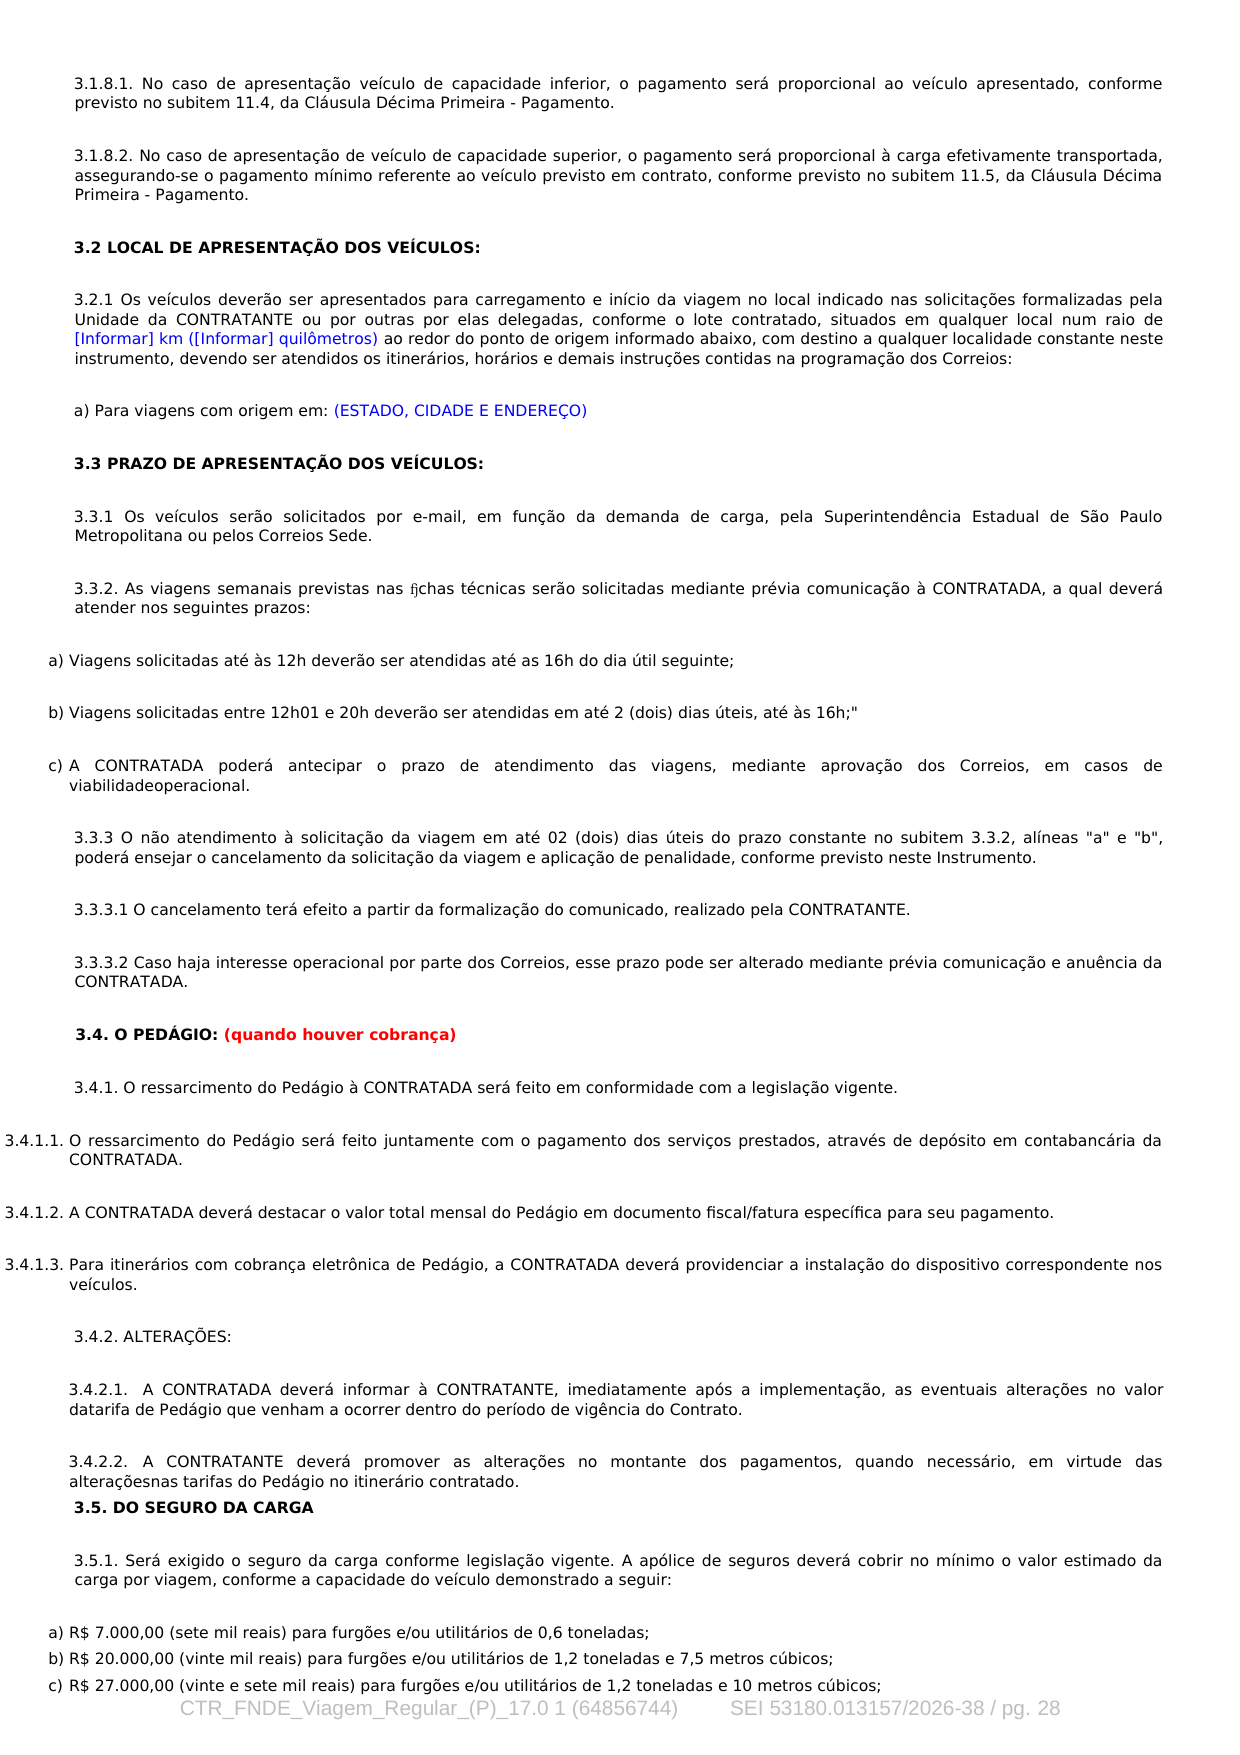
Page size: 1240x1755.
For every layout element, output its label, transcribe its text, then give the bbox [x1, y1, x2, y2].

text 3.4.2. ALTERAÇÕES: [74, 1328, 1165, 1347]
text 3.4. O PEDÁGIO: (quando houver cobrança) [75, 1026, 1192, 1044]
text 3.1.8.1. No caso de apresentação veículo de capacidade inferior, o pagamento será proporcional ao veículo apresentado, conforme previsto no subitem 11.4, da Cláusula Décima Primeira - Pagamento. [74, 75, 1165, 113]
list O ressarcimento do Pedágio será feito juntamente com o pagamento dos serviços prestados, através de depósito em contabancária da CONTRATADA. [4, 1132, 1165, 1169]
list Para itinerários com cobrança eletrônica de Pedágio, a CONTRATADA deverá providenciar a instalação do dispositivo correspondente nos veículos. [4, 1256, 1165, 1294]
list A CONTRATADA deverá informar à CONTRATANTE, imediatamente após a implementação, as eventuais alterações no valor datarifa de Pedágio que venham a ocorrer dentro do período de vigência do Contrato. [68, 1381, 1165, 1419]
text 3.2 LOCAL DE APRESENTAÇÃO DOS VEÍCULOS: [74, 239, 1192, 257]
text 3.1.8.2. No caso de apresentação de veículo de capacidade superior, o pagamento será proporcional à carga efetivamente transportada, assegurando-se o pagamento mínimo referente ao veículo previsto em contrato, conforme previsto no subitem 11.5, da Cláusula Décima Primeira - Pagamento. [74, 147, 1165, 204]
text 3.2.1 Os veículos deverão ser apresentados para carregamento e início da viagem no local indicado nas solicitações formalizadas pela Unidade da CONTRATANTE ou por outras por elas delegadas, conforme o lote contratado, situados em qualquer local num raio de [Informar] km ([Informar] quilômetros) ao redor do ponto de origem informado abaixo, com destino a qualquer localidade constante neste instrumento, devendo ser atendidos os itinerários, horários e demais instruções contidas na programação dos Correios: [74, 291, 1165, 368]
list A CONTRATADA deverá destacar o valor total mensal do Pedágio em documento fiscal/fatura específica para seu pagamento. [4, 1204, 1165, 1222]
text 3.3.3 O não atendimento à solicitação da viagem em até 02 (dois) dias úteis do prazo constante no subitem 3.3.2, alíneas "a" e "b", poderá ensejar o cancelamento da solicitação da viagem e aplicação de penalidade, conforme previsto neste Instrumento. [74, 829, 1165, 867]
list Viagens solicitadas até às 12h deverão ser atendidas até as 16h do dia útil seguinte; [48, 652, 1165, 670]
text a) Para viagens com origem em: (ESTADO, CIDADE E ENDEREÇO) [74, 402, 1165, 421]
text 3.5.1. Será exigido o seguro da carga conforme legislação vigente. A apólice de seguros deverá cobrir no mínimo o valor estimado da carga por viagem, conforme a capacidade do veículo demonstrado a seguir: [74, 1552, 1165, 1589]
text 3.3 PRAZO DE APRESENTAÇÃO DOS VEÍCULOS: [74, 455, 1192, 473]
text 3.5. DO SEGURO DA CARGA [74, 1499, 1192, 1517]
list R$ 20.000,00 (vinte mil reais) para furgões e/ou utilitários de 1,2 toneladas e 7,5 metros cúbicos; [48, 1650, 1165, 1668]
text 3.4.1. O ressarcimento do Pedágio à CONTRATADA será feito em conformidade com a legislação vigente. [74, 1079, 1165, 1097]
text 3.3.1 Os veículos serão solicitados por e-mail, em função da demanda de carga, pela Superintendência Estadual de São Paulo Metropolitana ou pelos Correios Sede. [74, 508, 1165, 545]
text 3.3.3.1 O cancelamento terá efeito a partir da formalização do comunicado, realizado pela CONTRATANTE. [74, 901, 1165, 919]
list R$ 7.000,00 (sete mil reais) para furgões e/ou utilitários de 0,6 toneladas; [48, 1624, 1165, 1642]
text 3.3.3.2 Caso haja interesse operacional por parte dos Correios, esse prazo pode ser alterado mediante prévia comunicação e anuência da CONTRATADA. [74, 954, 1165, 992]
list R$ 27.000,00 (vinte e sete mil reais) para furgões e/ou utilitários de 1,2 toneladas e 10 metros cúbicos; [48, 1676, 1165, 1695]
list Viagens solicitadas entre 12h01 e 20h deverão ser atendidas em até 2 (dois) dias úteis, até às 16h;" [48, 704, 1165, 723]
list A CONTRATADA poderá antecipar o prazo de atendimento das viagens, mediante aprovação dos Correios, em casos de viabilidadeoperacional. [48, 757, 1165, 795]
text 3.3.2. As viagens semanais previstas nas chas técnicas serão solicitadas mediante prévia comunicação à CONTRATADA, a qual deverá atender nos seguintes prazos: [74, 580, 1165, 617]
list A CONTRATANTE deverá promover as alterações no montante dos pagamentos, quando necessário, em virtude das alteraçõesnas tarifas do Pedágio no itinerário contratado. [68, 1453, 1165, 1491]
